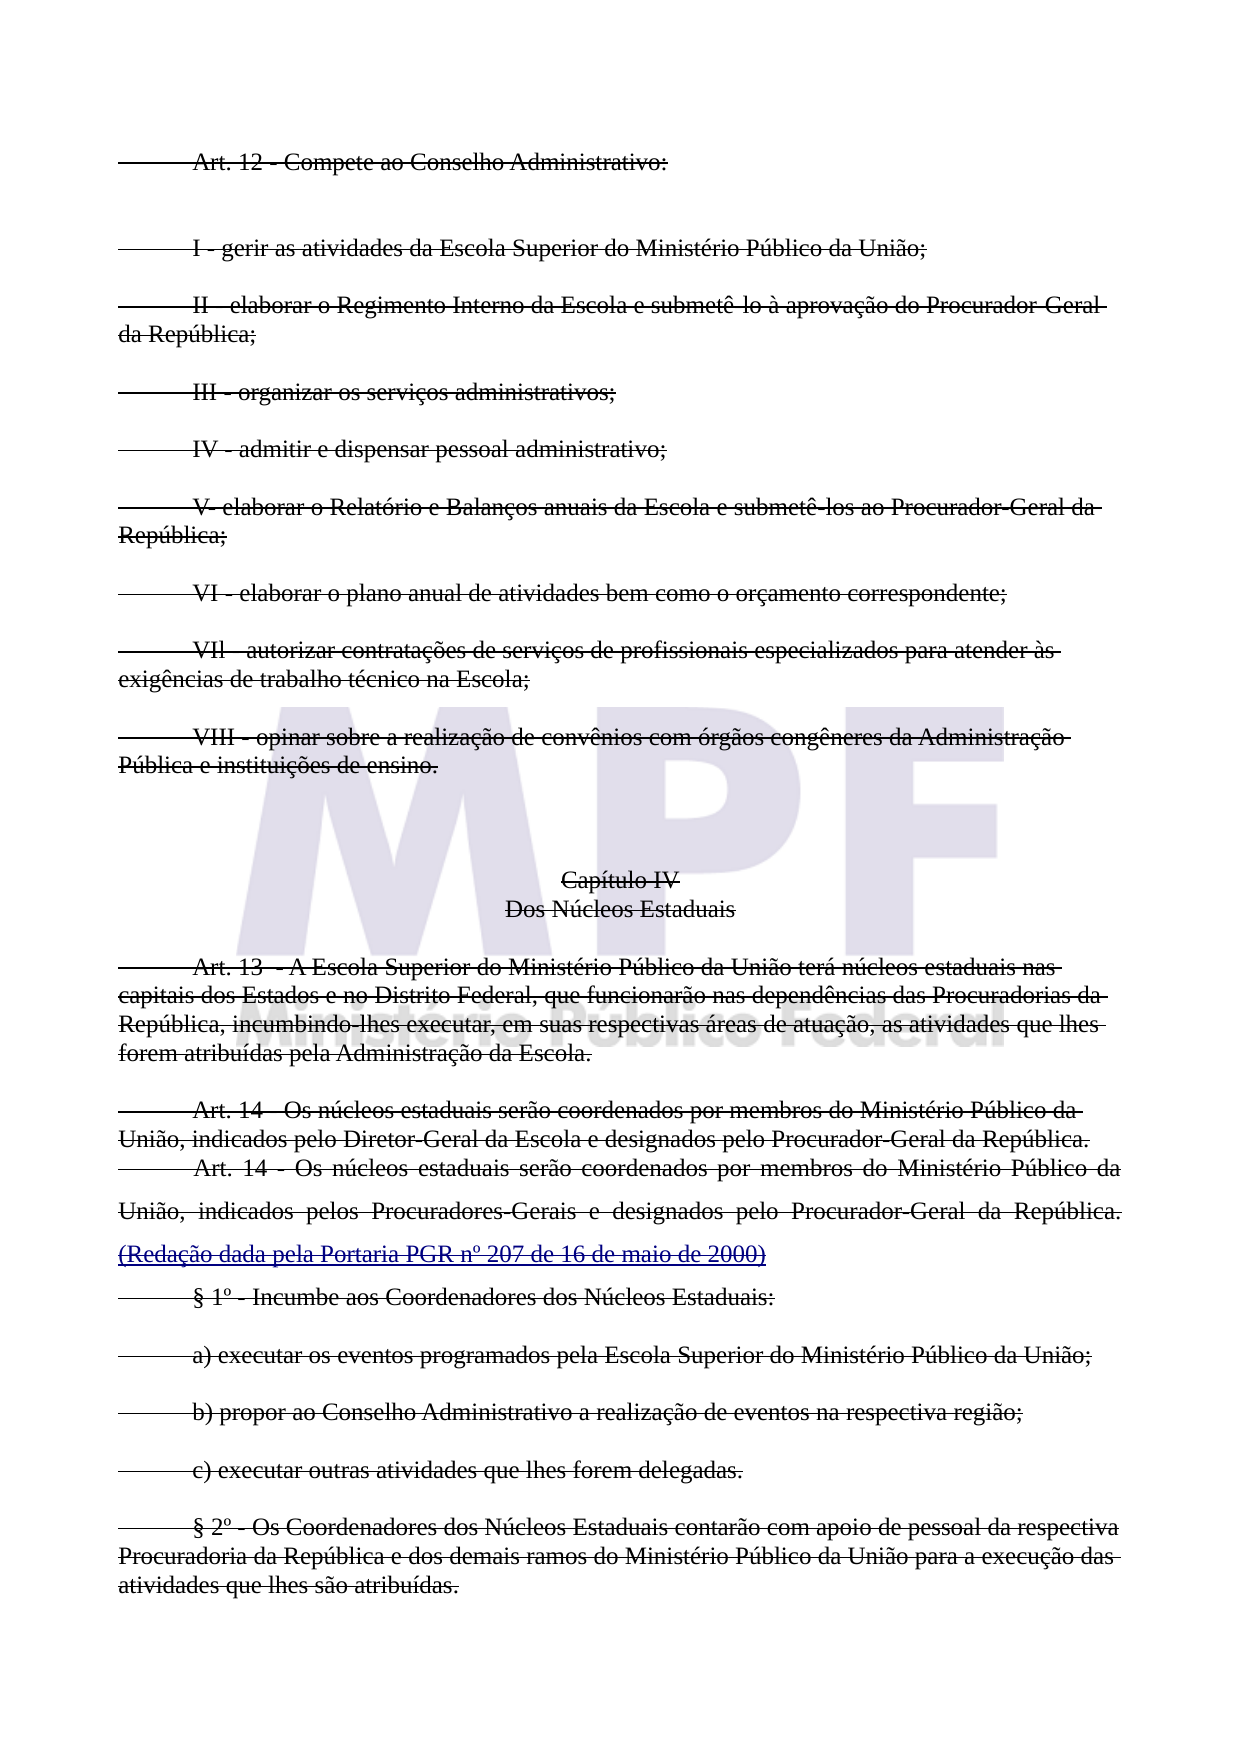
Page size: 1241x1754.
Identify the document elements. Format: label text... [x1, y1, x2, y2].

text VIl - autorizar contratações de serviços de profissionais especializados para atender às exigências de trabalho técnico na Escola; [118, 636, 1122, 693]
text b) propor ao Conselho Administrativo a realização de eventos na respectiva região; [118, 1397, 1122, 1426]
text VIII - opinar sobre a realização de convênios com órgãos congêneres da Administração Pública e instituições de ensino. [118, 722, 1122, 779]
text Art. 13 - A Escola Superior do Ministério Público da União terá núcleos estaduais nas capitais dos Estados e no Distrito Federal, que funcionarão nas dependências das Procuradorias da República, incumbindo-lhes executar, em suas respectivas áreas de atuação, as atividades que lhes forem atribuídas pela Administração da Escola. [118, 952, 1122, 1067]
text V- elaborar o Relatório e Balanços anuais da Escola e submetê-los ao Procurador-Geral da República; [118, 492, 1122, 549]
text II - elaborar o Regimento Interno da Escola e submetê-lo à aprovação do Procurador-Geral da República; [118, 291, 1122, 348]
text VI - elaborar o plano anual de atividades bem como o orçamento correspondente; [118, 578, 1122, 607]
text § 1º - Incumbe aos Coordenadores dos Núcleos Estaduais: [118, 1282, 1122, 1311]
text c) executar outras atividades que lhes forem delegadas. [118, 1455, 1122, 1484]
text III - organizar os serviços administrativos; [118, 377, 1122, 406]
text Art. 14 - Os núcleos estaduais serão coordenados por membros do Ministério Público da União, indicados pelos Procuradores-Gerais e designados pelo Procurador-Geral da República. (Redação dada pela Portaria PGR nº 207 de 16 de maio de 2000) [118, 1153, 1122, 1212]
text Art. 12 - Compete ao Conselho Administrativo: [118, 147, 1122, 176]
text a) executar os eventos programados pela Escola Superior do Ministério Público da União; [118, 1340, 1122, 1369]
text § 2º - Os Coordenadores dos Núcleos Estaduais contarão com apoio de pessoal da respectiva Procuradoria da República e dos demais ramos do Ministério Público da União para a execução das atividades que lhes são atribuídas. [118, 1512, 1122, 1599]
text Capítulo IV [118, 866, 1122, 894]
picture [236, 923, 1004, 952]
text I - gerir as atividades da Escola Superior do Ministério Público da União; [118, 233, 1122, 262]
picture [236, 707, 1004, 722]
text Art. 14 - Os núcleos estaduais serão coordenados por membros do Ministério Público da União, indicados pelo Diretor-Geral da Escola e designados pelo Procurador-Geral da República. [118, 1096, 1122, 1153]
text IV - admitir e dispensar pessoal administrativo; [118, 434, 1122, 463]
text Dos Núcleos Estaduais [118, 894, 1122, 923]
text Art. 14 - Os núcleos estaduais serão coordenados por membros do Ministério Público da União, indicados pelos Procuradores-Gerais e designados pelo Procurador-Geral da República. (Redação dada pela Portaria PGR nº 207 de 16 de maio de 2000) [118, 1213, 1122, 1268]
picture [236, 779, 1004, 866]
